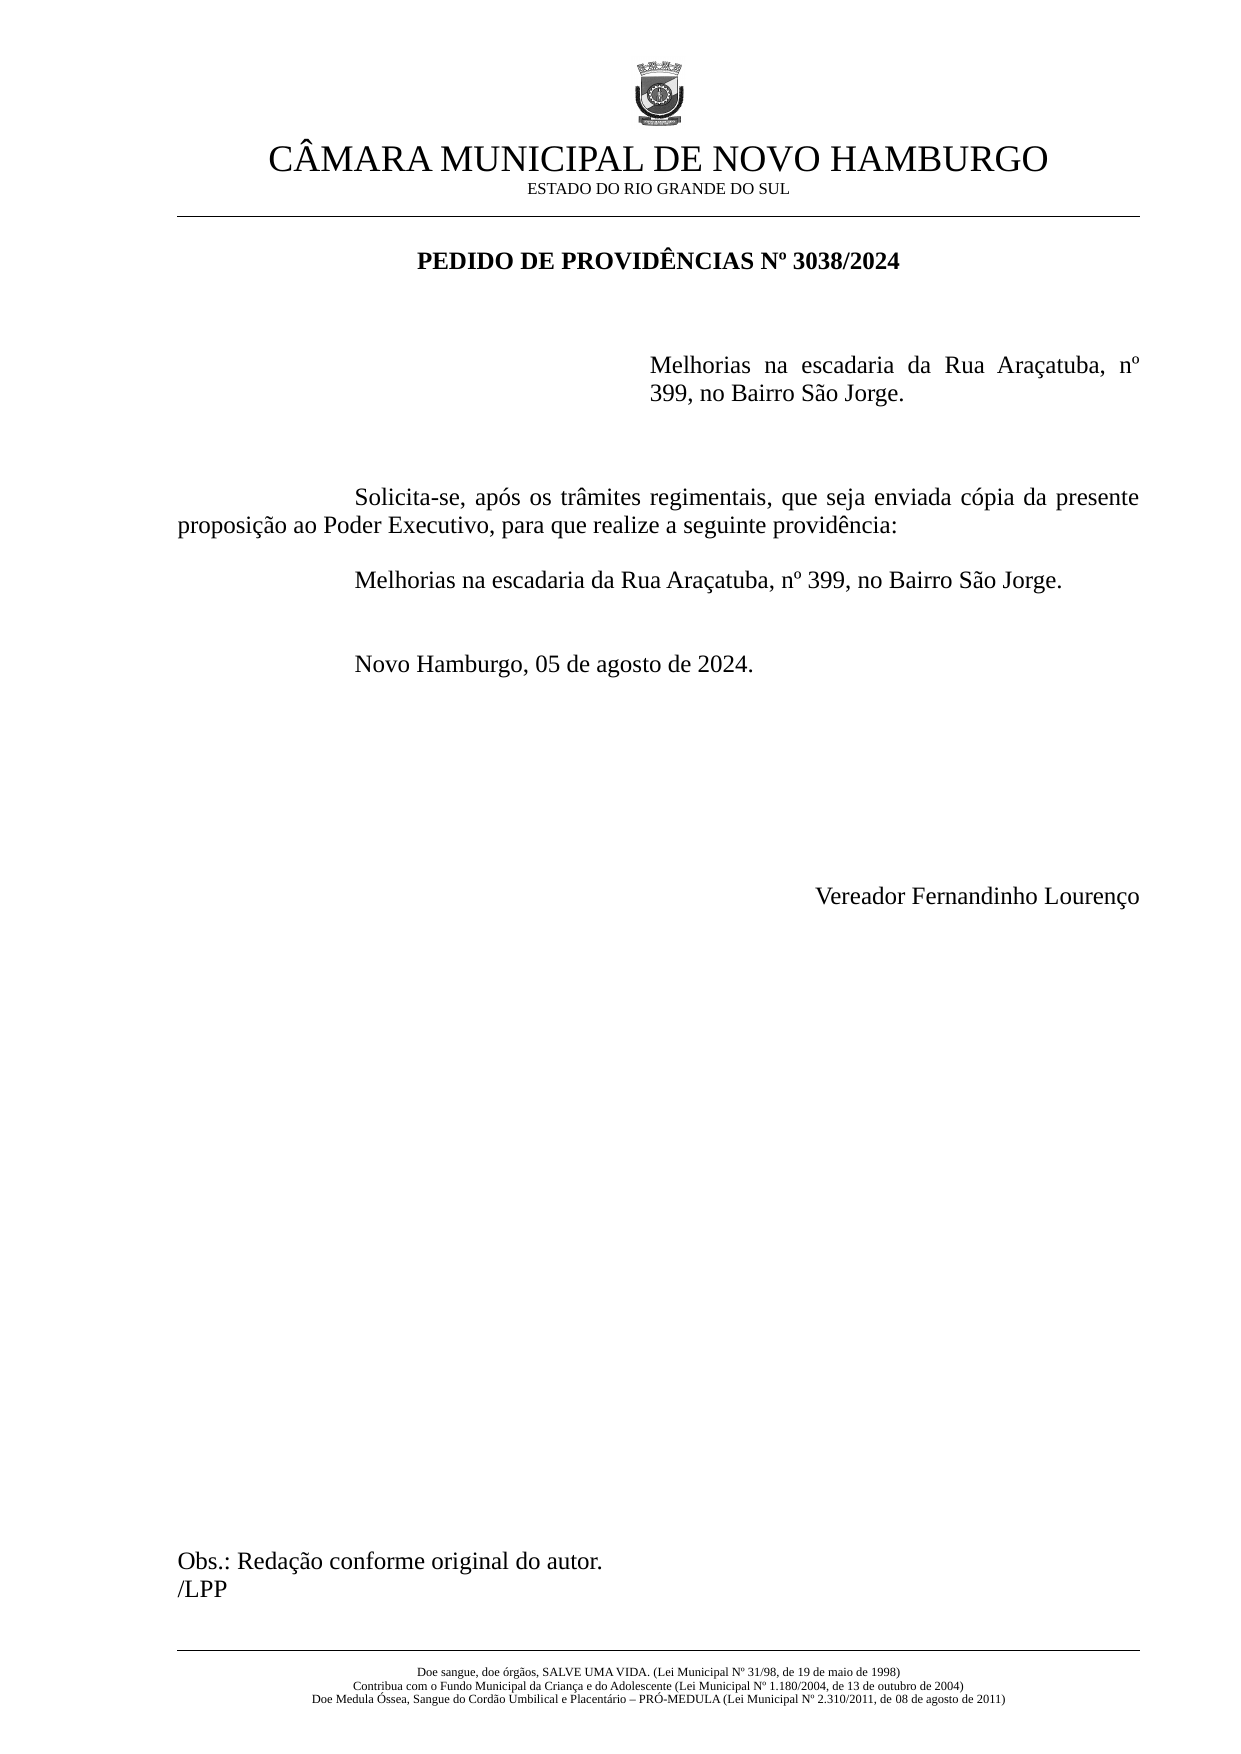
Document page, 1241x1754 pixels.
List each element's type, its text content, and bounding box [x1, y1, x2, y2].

text Vereador Fernandinho Lourenço [649, 882, 1140, 910]
list Melhorias na escadaria da Rua Araçatuba, nº 399, no Bairro São Jorge. [649, 351, 1140, 407]
text Solicita-se, após os trâmites regimentais, que seja enviada cópia da presente proposição ao Poder Executivo, para que realize a seguinte providência: [177, 483, 1140, 539]
text Melhorias na escadaria da Rua Araçatuba, nº 399, no Bairro São Jorge. [177, 567, 1140, 594]
text PEDIDO DE PROVIDÊNCIAS Nº 3038/2024 [177, 247, 1140, 274]
text Novo Hamburgo, 05 de agosto de 2024. [177, 650, 1140, 677]
text /LPP [177, 1575, 1140, 1603]
text Obs.: Redação conforme original do autor. [177, 1547, 1140, 1575]
